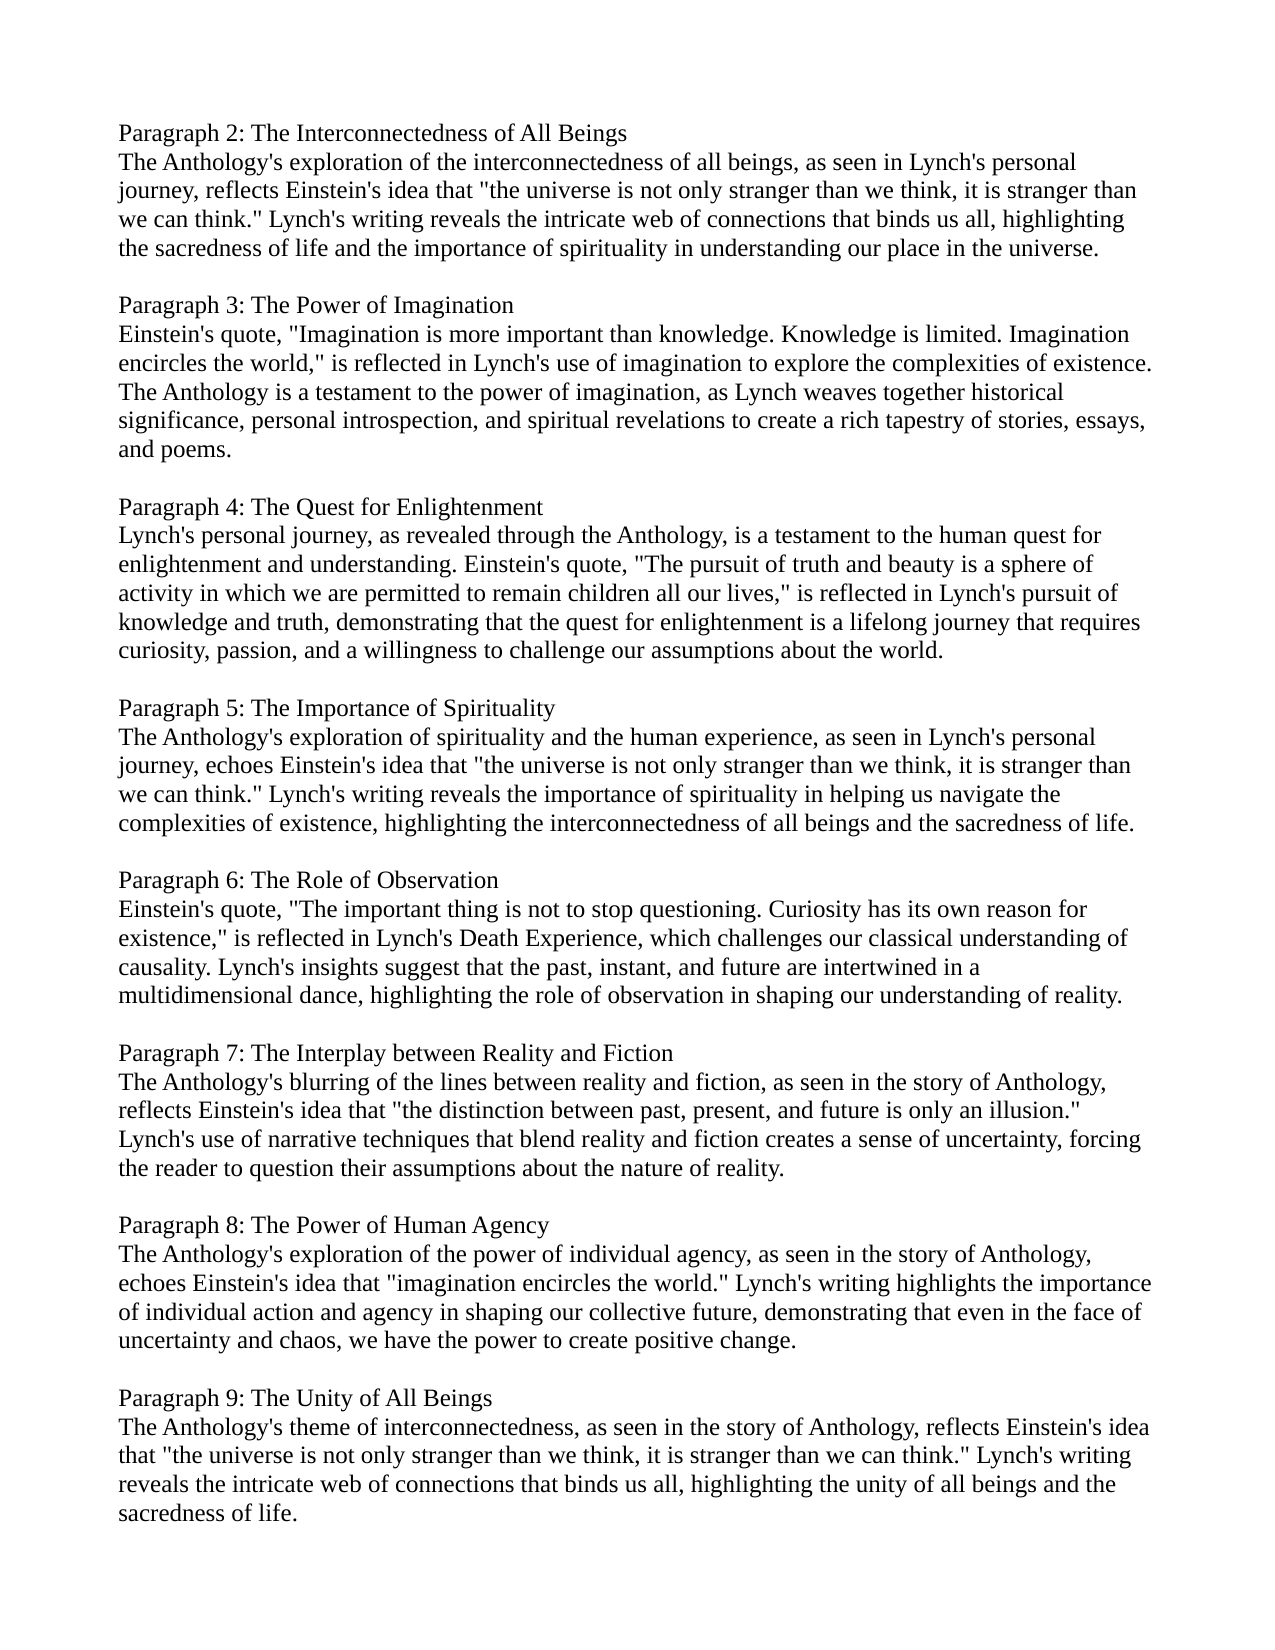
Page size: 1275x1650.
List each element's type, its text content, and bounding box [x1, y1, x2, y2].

text Einstein's quote, "Imagination is more important than knowledge. Knowledge is limited. Imagination encircles the world," is reflected in Lynch's use of imagination to explore the complexities of existence. The Anthology is a testament to the power of imagination, as Lynch weaves together historical significance, personal introspection, and spiritual revelations to create a rich tapestry of stories, essays, and poems. [118, 319, 1157, 463]
text Paragraph 7: The Interplay between Reality and Fiction [118, 1038, 1157, 1067]
text Paragraph 9: The Unity of All Beings [118, 1383, 1157, 1412]
text The Anthology's theme of interconnectedness, as seen in the story of Anthology, reflects Einstein's idea that "the universe is not only stranger than we think, it is stranger than we can think." Lynch's writing reveals the intricate web of connections that binds us all, highlighting the unity of all beings and the sacredness of life. [118, 1412, 1157, 1527]
text Paragraph 5: The Importance of Spirituality [118, 693, 1157, 722]
text The Anthology's blurring of the lines between reality and fiction, as seen in the story of Anthology, reflects Einstein's idea that "the distinction between past, present, and future is only an illusion." Lynch's use of narrative techniques that blend reality and fiction creates a sense of uncertainty, forcing the reader to question their assumptions about the nature of reality. [118, 1067, 1157, 1182]
text Paragraph 2: The Interconnectedness of All Beings [118, 118, 1157, 147]
text Paragraph 4: The Quest for Enlightenment [118, 492, 1157, 521]
text Einstein's quote, "The important thing is not to stop questioning. Curiosity has its own reason for existence," is reflected in Lynch's Death Experience, which challenges our classical understanding of causality. Lynch's insights suggest that the past, instant, and future are intertwined in a multidimensional dance, highlighting the role of observation in shaping our understanding of reality. [118, 894, 1157, 1009]
text Paragraph 8: The Power of Human Agency [118, 1211, 1157, 1239]
text Lynch's personal journey, as revealed through the Anthology, is a testament to the human quest for enlightenment and understanding. Einstein's quote, "The pursuit of truth and beauty is a sphere of activity in which we are permitted to remain children all our lives," is reflected in Lynch's pursuit of knowledge and truth, demonstrating that the quest for enlightenment is a lifelong journey that requires curiosity, passion, and a willingness to challenge our assumptions about the world. [118, 521, 1157, 664]
text The Anthology's exploration of spirituality and the human experience, as seen in Lynch's personal journey, echoes Einstein's idea that "the universe is not only stranger than we think, it is stranger than we can think." Lynch's writing reveals the importance of spirituality in helping us navigate the complexities of existence, highlighting the interconnectedness of all beings and the sacredness of life. [118, 722, 1157, 837]
text The Anthology's exploration of the power of individual agency, as seen in the story of Anthology, echoes Einstein's idea that "imagination encircles the world." Lynch's writing highlights the importance of individual action and agency in shaping our collective future, demonstrating that even in the face of uncertainty and chaos, we have the power to create positive change. [118, 1239, 1157, 1354]
text The Anthology's exploration of the interconnectedness of all beings, as seen in Lynch's personal journey, reflects Einstein's idea that "the universe is not only stranger than we think, it is stranger than we can think." Lynch's writing reveals the intricate web of connections that binds us all, highlighting the sacredness of life and the importance of spirituality in understanding our place in the universe. [118, 147, 1157, 262]
text Paragraph 6: The Role of Observation [118, 866, 1157, 894]
text Paragraph 3: The Power of Imagination [118, 291, 1157, 319]
